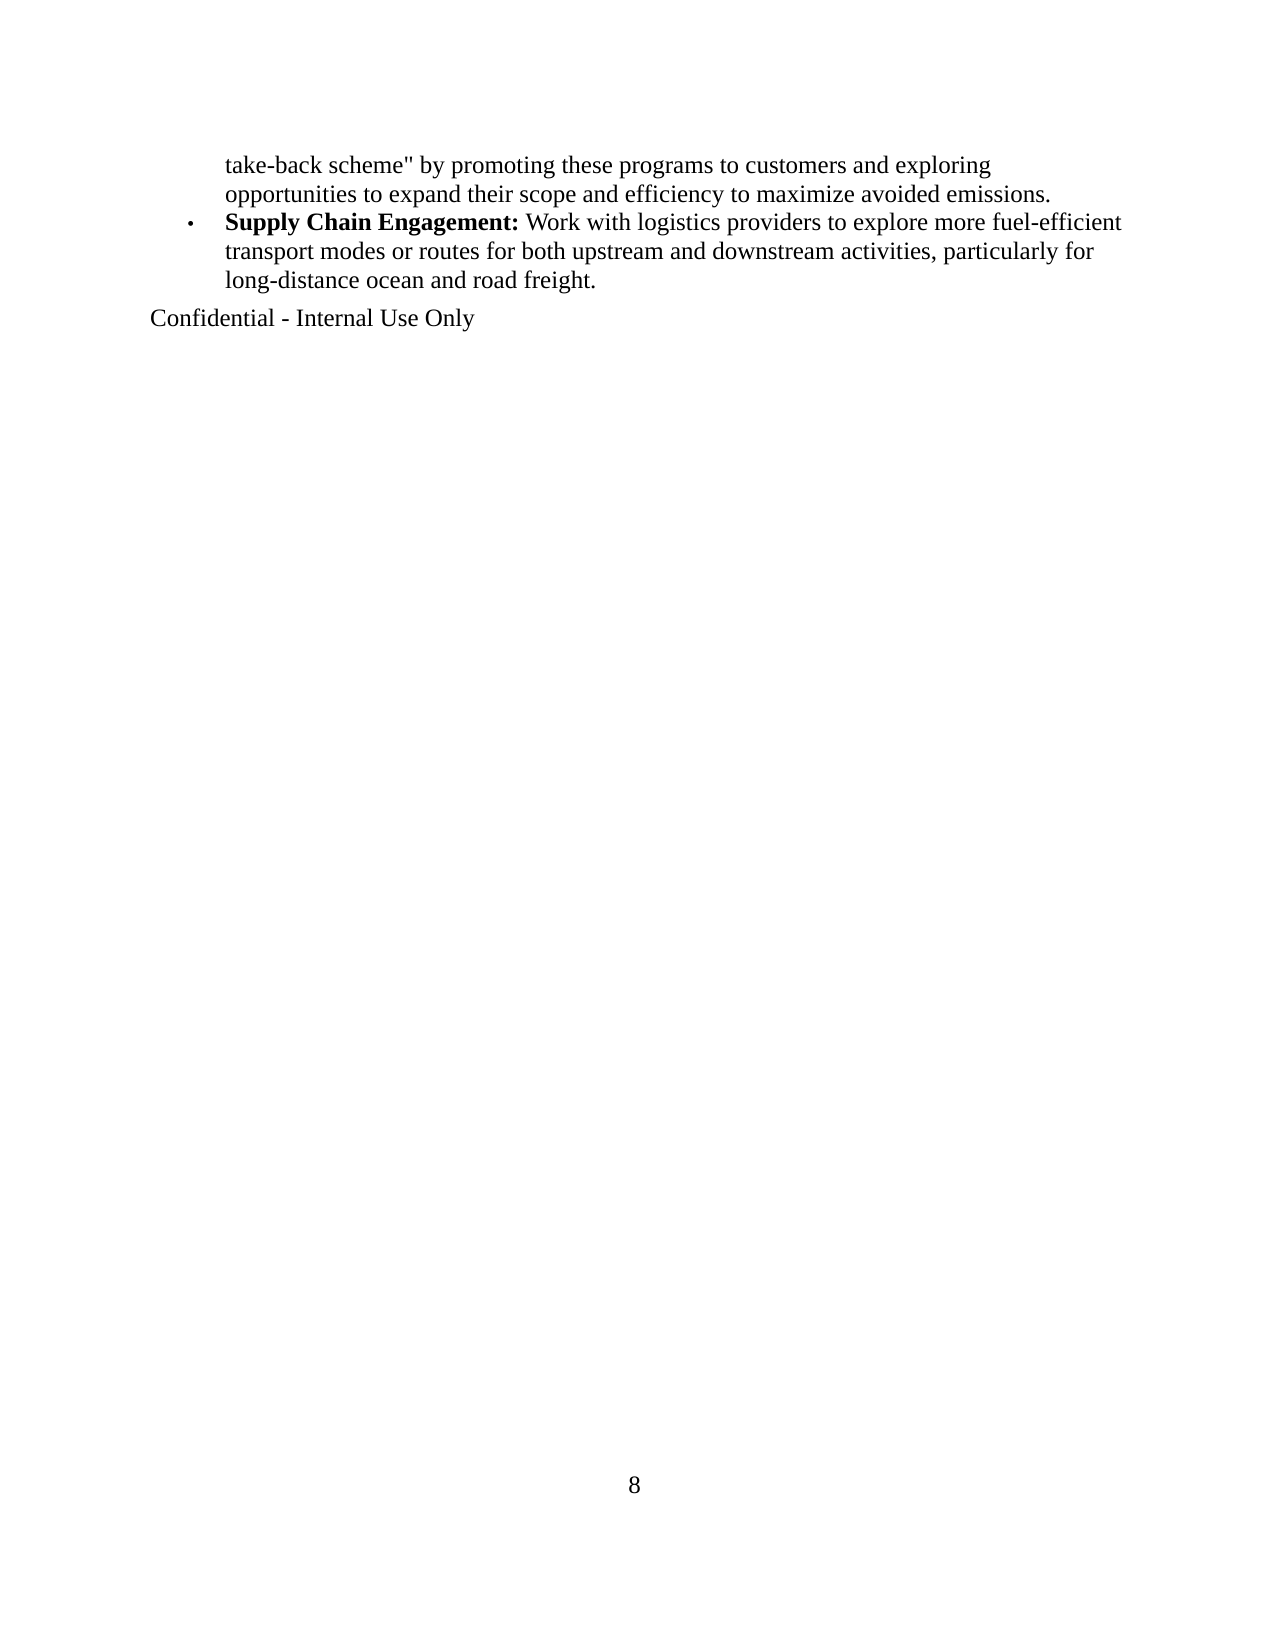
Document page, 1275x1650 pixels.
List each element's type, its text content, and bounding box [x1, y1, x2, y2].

list Supply Chain Engagement: Work with logistics providers to explore more fuel-efficient transport modes or routes for both upstream and downstream activities, particularly for long-distance ocean and road freight. [187, 207, 1125, 294]
text Confidential - Internal Use Only [150, 303, 1125, 331]
list take-back scheme" by promoting these programs to customers and exploring opportunities to expand their scope and efficiency to maximize avoided emissions. [187, 150, 1125, 207]
